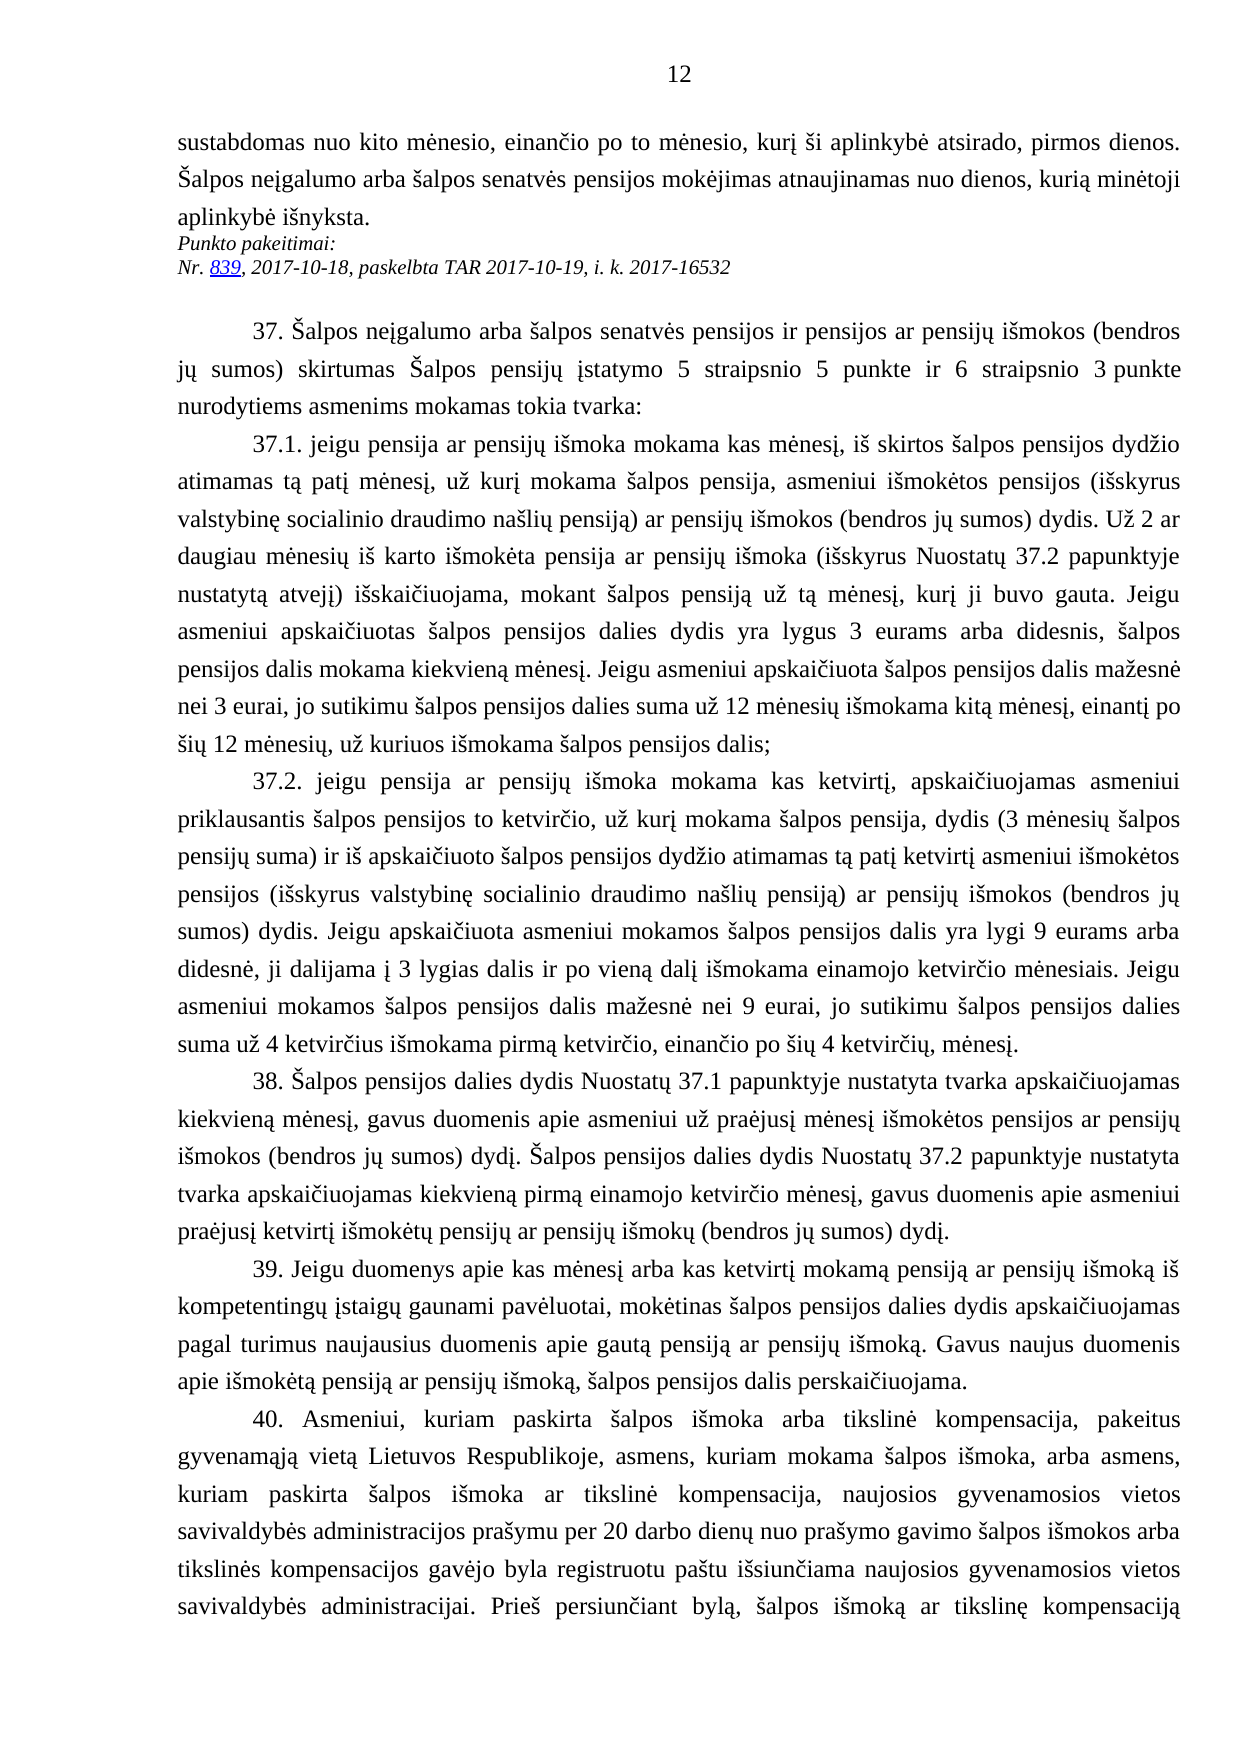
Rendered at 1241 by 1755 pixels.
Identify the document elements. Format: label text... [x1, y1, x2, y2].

text 39. Jeigu duomenys apie kas mėnesį arba kas ketvirtį mokamą pensiją ar pensijų išmoką iš kompetentingų įstaigų gaunami pavėluotai, mokėtinas šalpos pensijos dalies dydis apskaičiuojamas pagal turimus naujausius duomenis apie gautą pensiją ar pensijų išmoką. Gavus naujus duomenis apie išmokėtą pensiją ar pensijų išmoką, šalpos pensijos dalis perskaičiuojama. [177, 1245, 1181, 1395]
text 37.1. jeigu pensija ar pensijų išmoka mokama kas mėnesį, iš skirtos šalpos pensijos dydžio atimamas tą patį mėnesį, už kurį mokama šalpos pensija, asmeniui išmokėtos pensijos (išskyrus valstybinę socialinio draudimo našlių pensiją) ar pensijų išmokos (bendros jų sumos) dydis. Už 2 ar daugiau mėnesių iš karto išmokėta pensija ar pensijų išmoka (išskyrus Nuostatų 37.2 papunktyje nustatytą atvejį) išskaičiuojama, mokant šalpos pensiją už tą mėnesį, kurį ji buvo gauta. Jeigu asmeniui apskaičiuotas šalpos pensijos dalies dydis yra lygus 3 eurams arba didesnis, šalpos pensijos dalis mokama kiekvieną mėnesį. Jeigu asmeniui apskaičiuota šalpos pensijos dalis mažesnė nei 3 eurai, jo sutikimu šalpos pensijos dalies suma už 12 mėnesių išmokama kitą mėnesį, einantį po šių 12 mėnesių, už kuriuos išmokama šalpos pensijos dalis; [177, 420, 1181, 757]
text Nr. 839, 2017-10-18, paskelbta TAR 2017-10-19, i. k. 2017-16532 [177, 255, 1181, 279]
text 38. Šalpos pensijos dalies dydis Nuostatų 37.1 papunktyje nustatyta tvarka apskaičiuojamas kiekvieną mėnesį, gavus duomenis apie asmeniui už praėjusį mėnesį išmokėtos pensijos ar pensijų išmokos (bendros jų sumos) dydį. Šalpos pensijos dalies dydis Nuostatų 37.2 papunktyje nustatyta tvarka apskaičiuojamas kiekvieną pirmą einamojo ketvirčio mėnesį, gavus duomenis apie asmeniui praėjusį ketvirtį išmokėtų pensijų ar pensijų išmokų (bendros jų sumos) dydį. [177, 1057, 1181, 1245]
text Punkto pakeitimai: [177, 231, 1181, 255]
text 40. Asmeniui, kuriam paskirta šalpos išmoka arba tikslinė kompensacija, pakeitus gyvenamąją vietą Lietuvos Respublikoje, asmens, kuriam mokama šalpos išmoka, arba asmens, kuriam paskirta šalpos išmoka ar tikslinė kompensacija, naujosios gyvenamosios vietos savivaldybės administracijos prašymu per 20 darbo dienų nuo prašymo gavimo šalpos išmokos arba tikslinės kompensacijos gavėjo byla registruotu paštu išsiunčiama naujosios gyvenamosios vietos savivaldybės administracijai. Prieš persiunčiant bylą, šalpos išmoką ar tikslinę kompensaciją [177, 1395, 1181, 1620]
text 37. Šalpos neįgalumo arba šalpos senatvės pensijos ir pensijos ar pensijų išmokos (bendros jų sumos) skirtumas Šalpos pensijų įstatymo 5 straipsnio 5 punkte ir 6 straipsnio 3 punkte nurodytiems asmenims mokamas tokia tvarka: [177, 307, 1181, 420]
text sustabdomas nuo kito mėnesio, einančio po to mėnesio, kurį ši aplinkybė atsirado, pirmos dienos. Šalpos neįgalumo arba šalpos senatvės pensijos mokėjimas atnaujinamas nuo dienos, kurią minėtoji aplinkybė išnyksta. [177, 118, 1181, 231]
text 37.2. jeigu pensija ar pensijų išmoka mokama kas ketvirtį, apskaičiuojamas asmeniui priklausantis šalpos pensijos to ketvirčio, už kurį mokama šalpos pensija, dydis (3 mėnesių šalpos pensijų suma) ir iš apskaičiuoto šalpos pensijos dydžio atimamas tą patį ketvirtį asmeniui išmokėtos pensijos (išskyrus valstybinę socialinio draudimo našlių pensiją) ar pensijų išmokos (bendros jų sumos) dydis. Jeigu apskaičiuota asmeniui mokamos šalpos pensijos dalis yra lygi 9 eurams arba didesnė, ji dalijama į 3 lygias dalis ir po vieną dalį išmokama einamojo ketvirčio mėnesiais. Jeigu asmeniui mokamos šalpos pensijos dalis mažesnė nei 9 eurai, jo sutikimu šalpos pensijos dalies suma už 4 ketvirčius išmokama pirmą ketvirčio, einančio po šių 4 ketvirčių, mėnesį. [177, 757, 1181, 1057]
